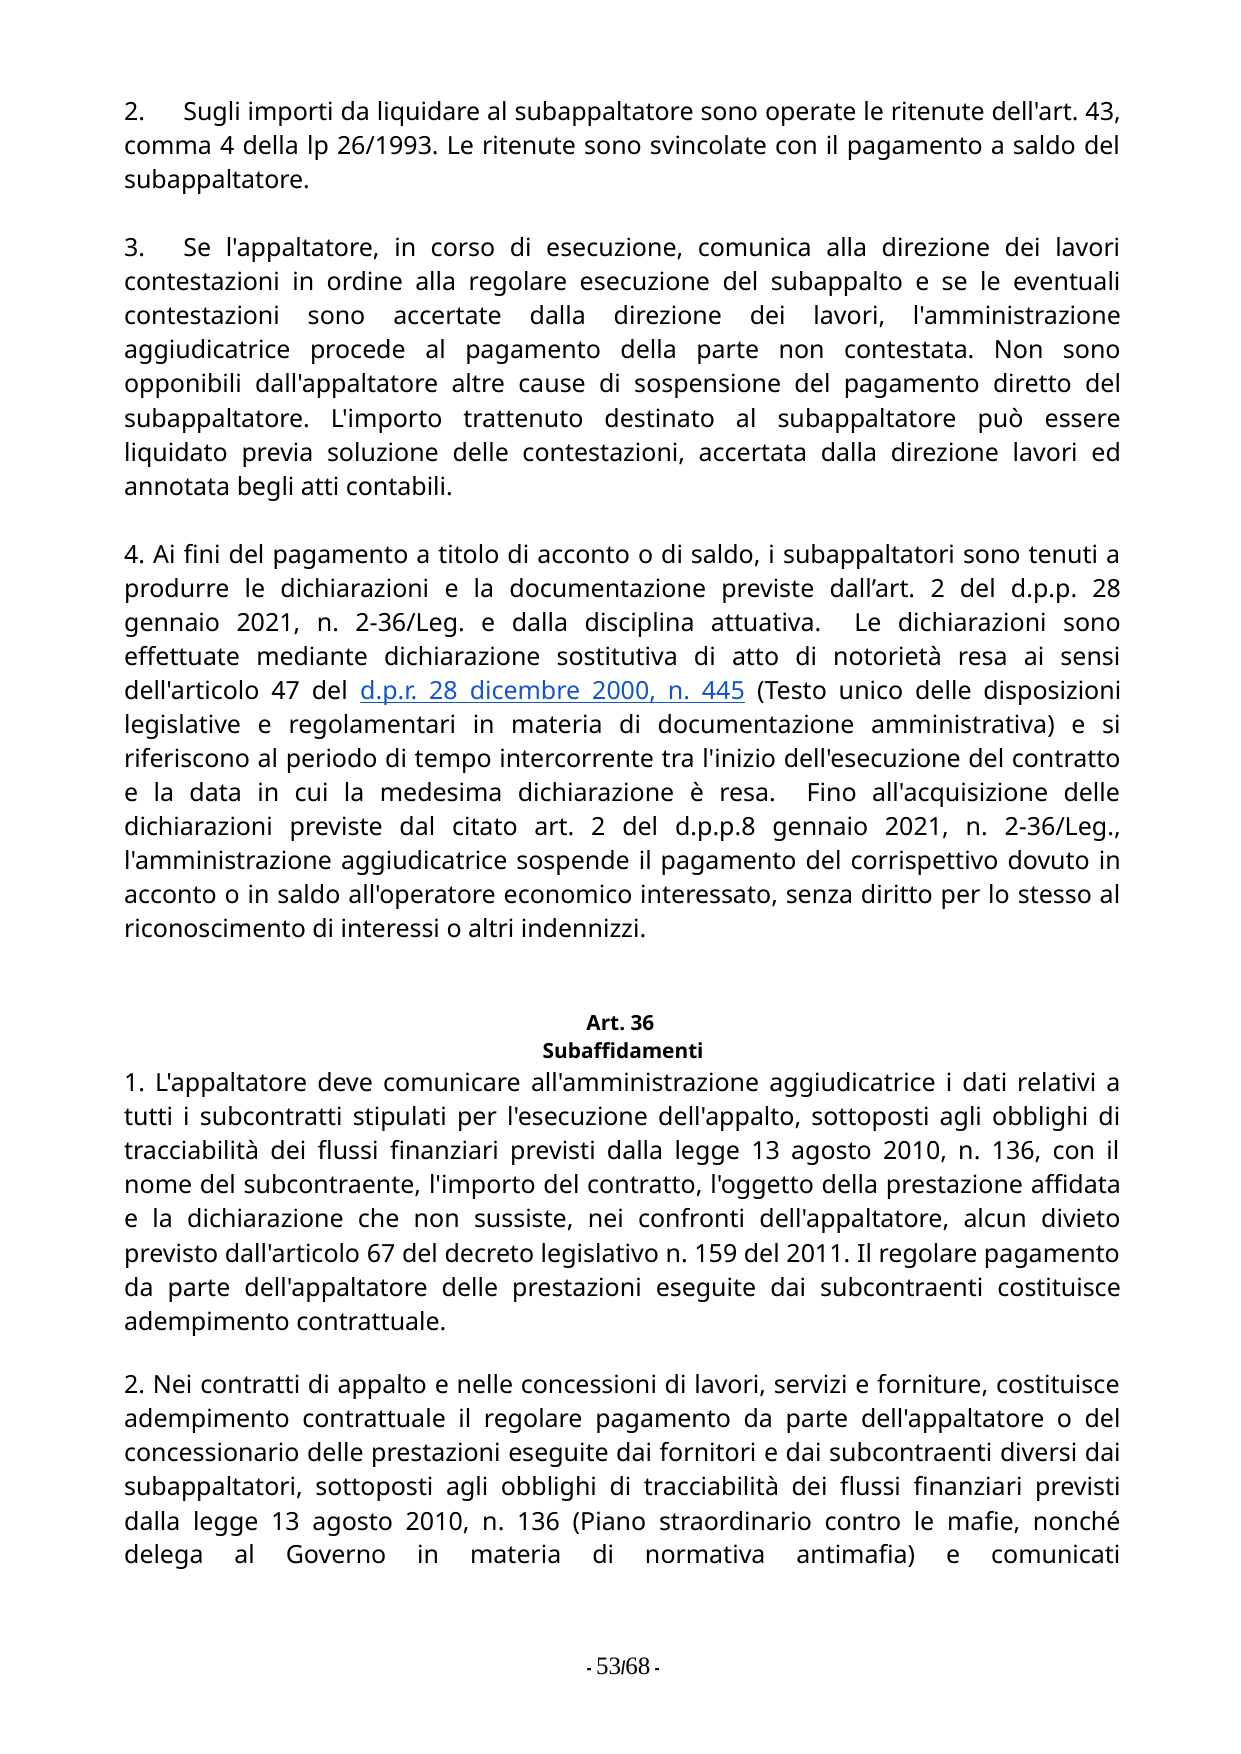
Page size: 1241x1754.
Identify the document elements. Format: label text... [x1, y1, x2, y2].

text 3. Se l'appaltatore, in corso di esecuzione, comunica alla direzione dei lavori contestazioni in ordine alla regolare esecuzione del subappalto e se le eventuali contestazioni sono accertate dalla direzione dei lavori, l'amministrazione aggiudicatrice procede al pagamento della parte non contestata. Non sono opponibili dall'appaltatore altre cause di sospensione del pagamento diretto del subappaltatore. L'importo trattenuto destinato al subappaltatore può essere liquidato previa soluzione delle contestazioni, accertata dalla direzione lavori ed annotata begli atti contabili. [124, 230, 1122, 502]
text 1. L'appaltatore deve comunicare all'amministrazione aggiudicatrice i dati relativi a tutti i subcontratti stipulati per l'esecuzione dell'appalto, sottoposti agli obblighi di tracciabilità dei flussi finanziari previsti dalla legge 13 agosto 2010, n. 136, con il nome del subcontraente, l'importo del contratto, l'oggetto della prestazione affidata e la dichiarazione che non sussiste, nei confronti dell'appaltatore, alcun divieto previsto dall'articolo 67 del decreto legislativo n. 159 del 2011. Il regolare pagamento da parte dell'appaltatore delle prestazioni eseguite dai subcontraenti costituisce adempimento contrattuale. [124, 1065, 1122, 1337]
text 2. Nei contratti di appalto e nelle concessioni di lavori, servizi e forniture, costituisce adempimento contrattuale il regolare pagamento da parte dell'appaltatore o del concessionario delle prestazioni eseguite dai fornitori e dai subcontraenti diversi dai subappaltatori, sottoposti agli obblighi di tracciabilità dei flussi finanziari previsti dalla legge 13 agosto 2010, n. 136 (Piano straordinario contro le mafie, nonché delega al Governo in materia di normativa antimafia) e comunicati [124, 1367, 1122, 1571]
text 2. Sugli importi da liquidare al subappaltatore sono operate le ritenute dell'art. 43, comma 4 della lp 26/1993. Le ritenute sono svincolate con il pagamento a saldo del subappaltatore. [124, 94, 1122, 196]
subtitle Art. 36 Subaffidamenti [124, 1008, 1122, 1065]
text 4. Ai fini del pagamento a titolo di acconto o di saldo, i subappaltatori sono tenuti a produrre le dichiarazioni e la documentazione previste dall’art. 2 del d.p.p. 28 gennaio 2021, n. 2-36/Leg. e dalla disciplina attuativa. Le dichiarazioni sono effettuate mediante dichiarazione sostitutiva di atto di notorietà resa ai sensi dell'articolo 47 del d.p.r. 28 dicembre 2000, n. 445 (Testo unico delle disposizioni legislative e regolamentari in materia di documentazione amministrativa) e si riferiscono al periodo di tempo intercorrente tra l'inizio dell'esecuzione del contratto e la data in cui la medesima dichiarazione è resa. Fino all'acquisizione delle dichiarazioni previste dal citato art. 2 del d.p.p.8 gennaio 2021, n. 2-36/Leg., l'amministrazione aggiudicatrice sospende il pagamento del corrispettivo dovuto in acconto o in saldo all'operatore economico interessato, senza diritto per lo stesso al riconoscimento di interessi o altri indennizzi. [124, 536, 1122, 945]
